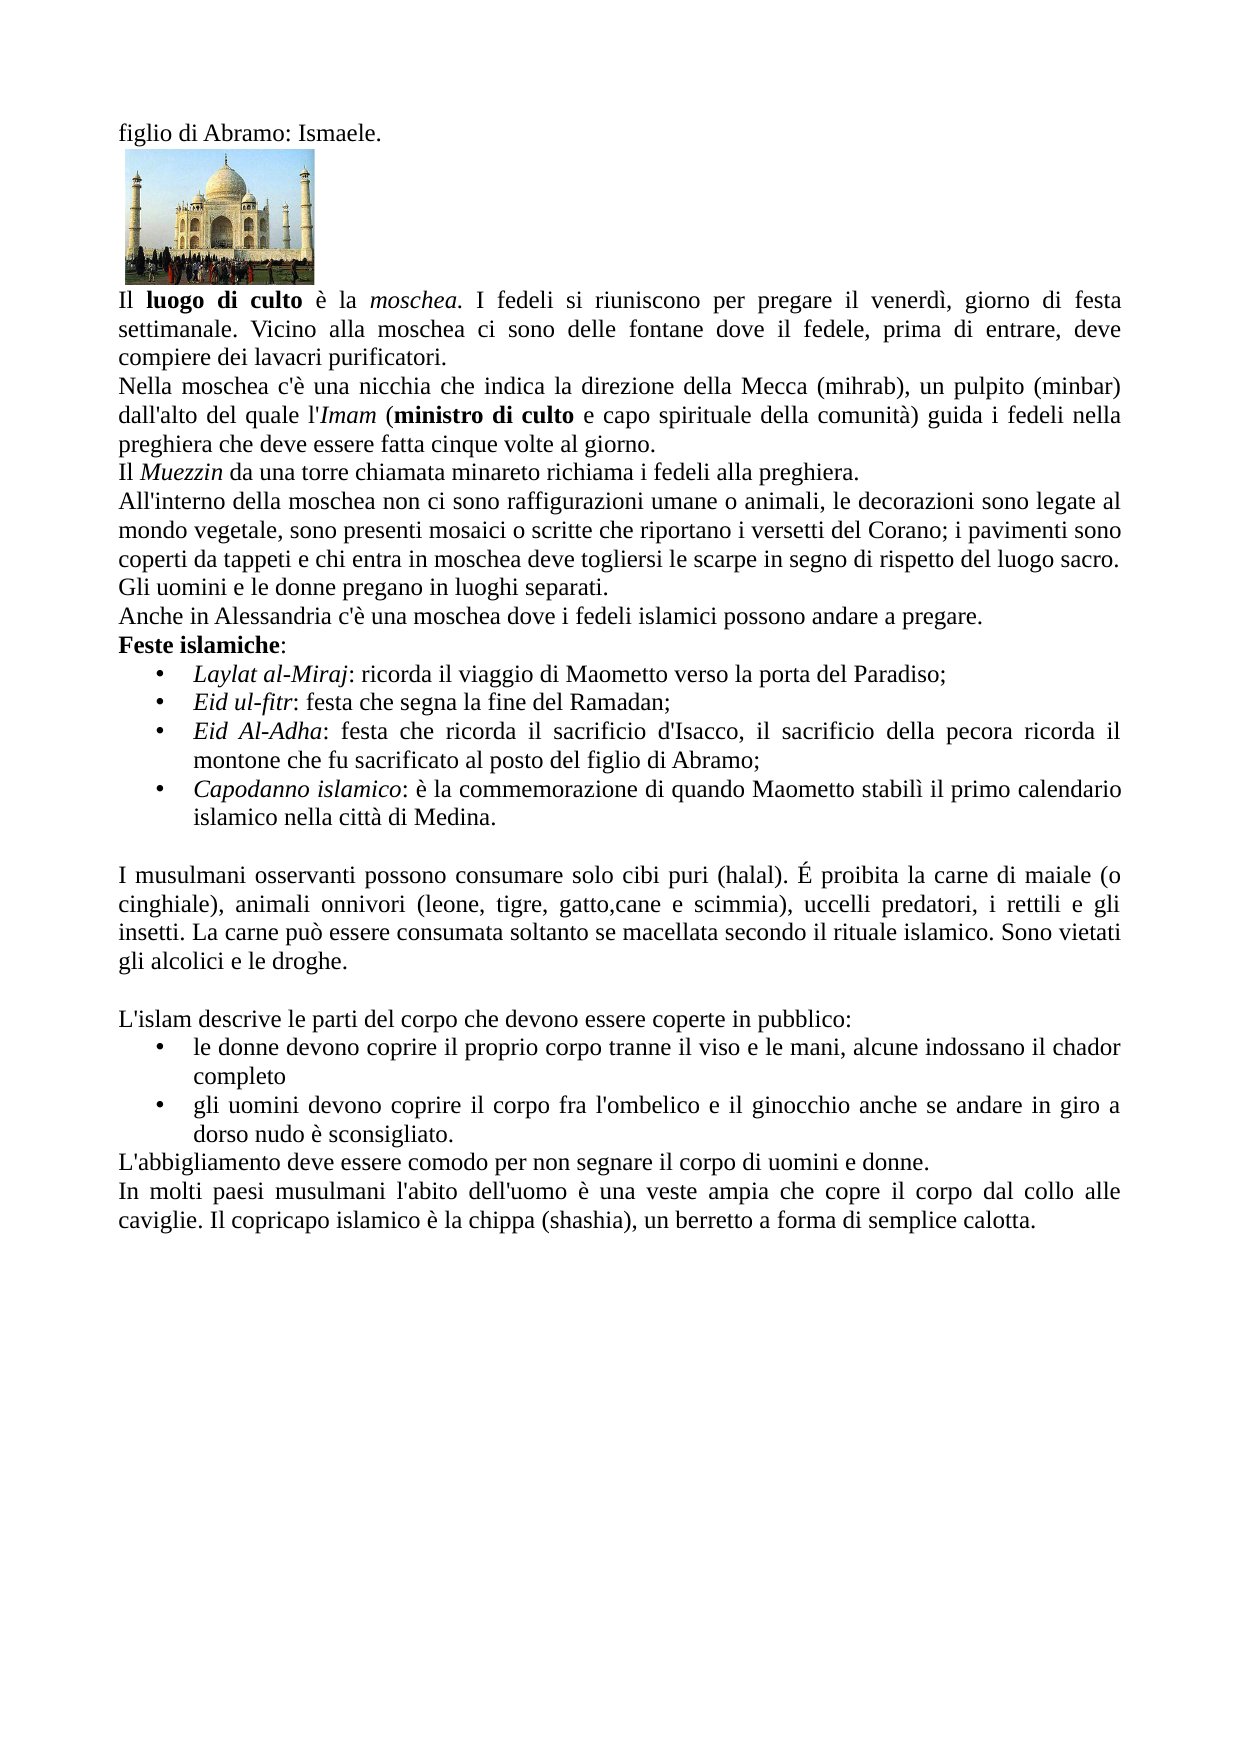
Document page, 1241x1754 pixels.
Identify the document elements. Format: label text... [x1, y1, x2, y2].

text Il luogo di culto è la moschea. I fedeli si riuniscono per pregare il venerdì, giorno di festa settimanale. Vicino alla moschea ci sono delle fontane dove il fedele, prima di entrare, deve compiere dei lavacri purificatori. [118, 147, 1122, 371]
list Capodanno islamico: è la commemorazione di quando Maometto stabilì il primo calendario islamico nella città di Medina. [156, 774, 1122, 831]
text All'interno della moschea non ci sono raffigurazioni umane o animali, le decorazioni sono legate al mondo vegetale, sono presenti mosaici o scritte che riportano i versetti del Corano; i pavimenti sono coperti da tappeti e chi entra in moschea deve togliersi le scarpe in segno di rispetto del luogo sacro. [118, 486, 1122, 572]
text Il Muezzin da una torre chiamata minareto richiama i fedeli alla preghiera. [118, 457, 1122, 486]
text I musulmani osservanti possono consumare solo cibi puri (halal). É proibita la carne di maiale (o cinghiale), animali onnivori (leone, tigre, gatto,cane e scimmia), uccelli predatori, i rettili e gli insetti. La carne può essere consumata soltanto se macellata secondo il rituale islamico. Sono vietati gli alcolici e le droghe. [118, 860, 1122, 975]
list gli uomini devono coprire il corpo fra l'ombelico e il ginocchio anche se andare in giro a dorso nudo è sconsigliato. [156, 1090, 1122, 1147]
list Eid Al-Adha: festa che ricorda il sacrificio d'Isacco, il sacrificio della pecora ricorda il montone che fu sacrificato al posto del figlio di Abramo; [156, 716, 1122, 774]
text Gli uomini e le donne pregano in luoghi separati. [118, 572, 1122, 601]
list Eid ul-fitr: festa che segna la fine del Ramadan; [156, 687, 1122, 716]
text L'abbigliamento deve essere comodo per non segnare il corpo di uomini e donne. [118, 1147, 1122, 1176]
text Feste islamiche: [118, 630, 1122, 659]
text L'islam descrive le parti del corpo che devono essere coperte in pubblico: [118, 1004, 1122, 1032]
text Nella moschea c'è una nicchia che indica la direzione della Mecca (mihrab), un pulpito (minbar) dall'alto del quale l'Imam (ministro di culto e capo spirituale della comunità) guida i fedeli nella preghiera che deve essere fatta cinque volte al giorno. [118, 371, 1122, 457]
text Anche in Alessandria c'è una moschea dove i fedeli islamici possono andare a pregare. [118, 601, 1122, 630]
list Laylat al-Miraj: ricorda il viaggio di Maometto verso la porta del Paradiso; [156, 659, 1122, 687]
text In molti paesi musulmani l'abito dell'uomo è una veste ampia che copre il corpo dal collo alle caviglie. Il copricapo islamico è la chippa (shashia), un berretto a forma di semplice calotta. [118, 1176, 1122, 1234]
picture [125, 149, 315, 285]
list le donne devono coprire il proprio corpo tranne il viso e le mani, alcune indossano il chador completo [156, 1032, 1122, 1090]
text figlio di Abramo: Ismaele. [118, 118, 1122, 147]
